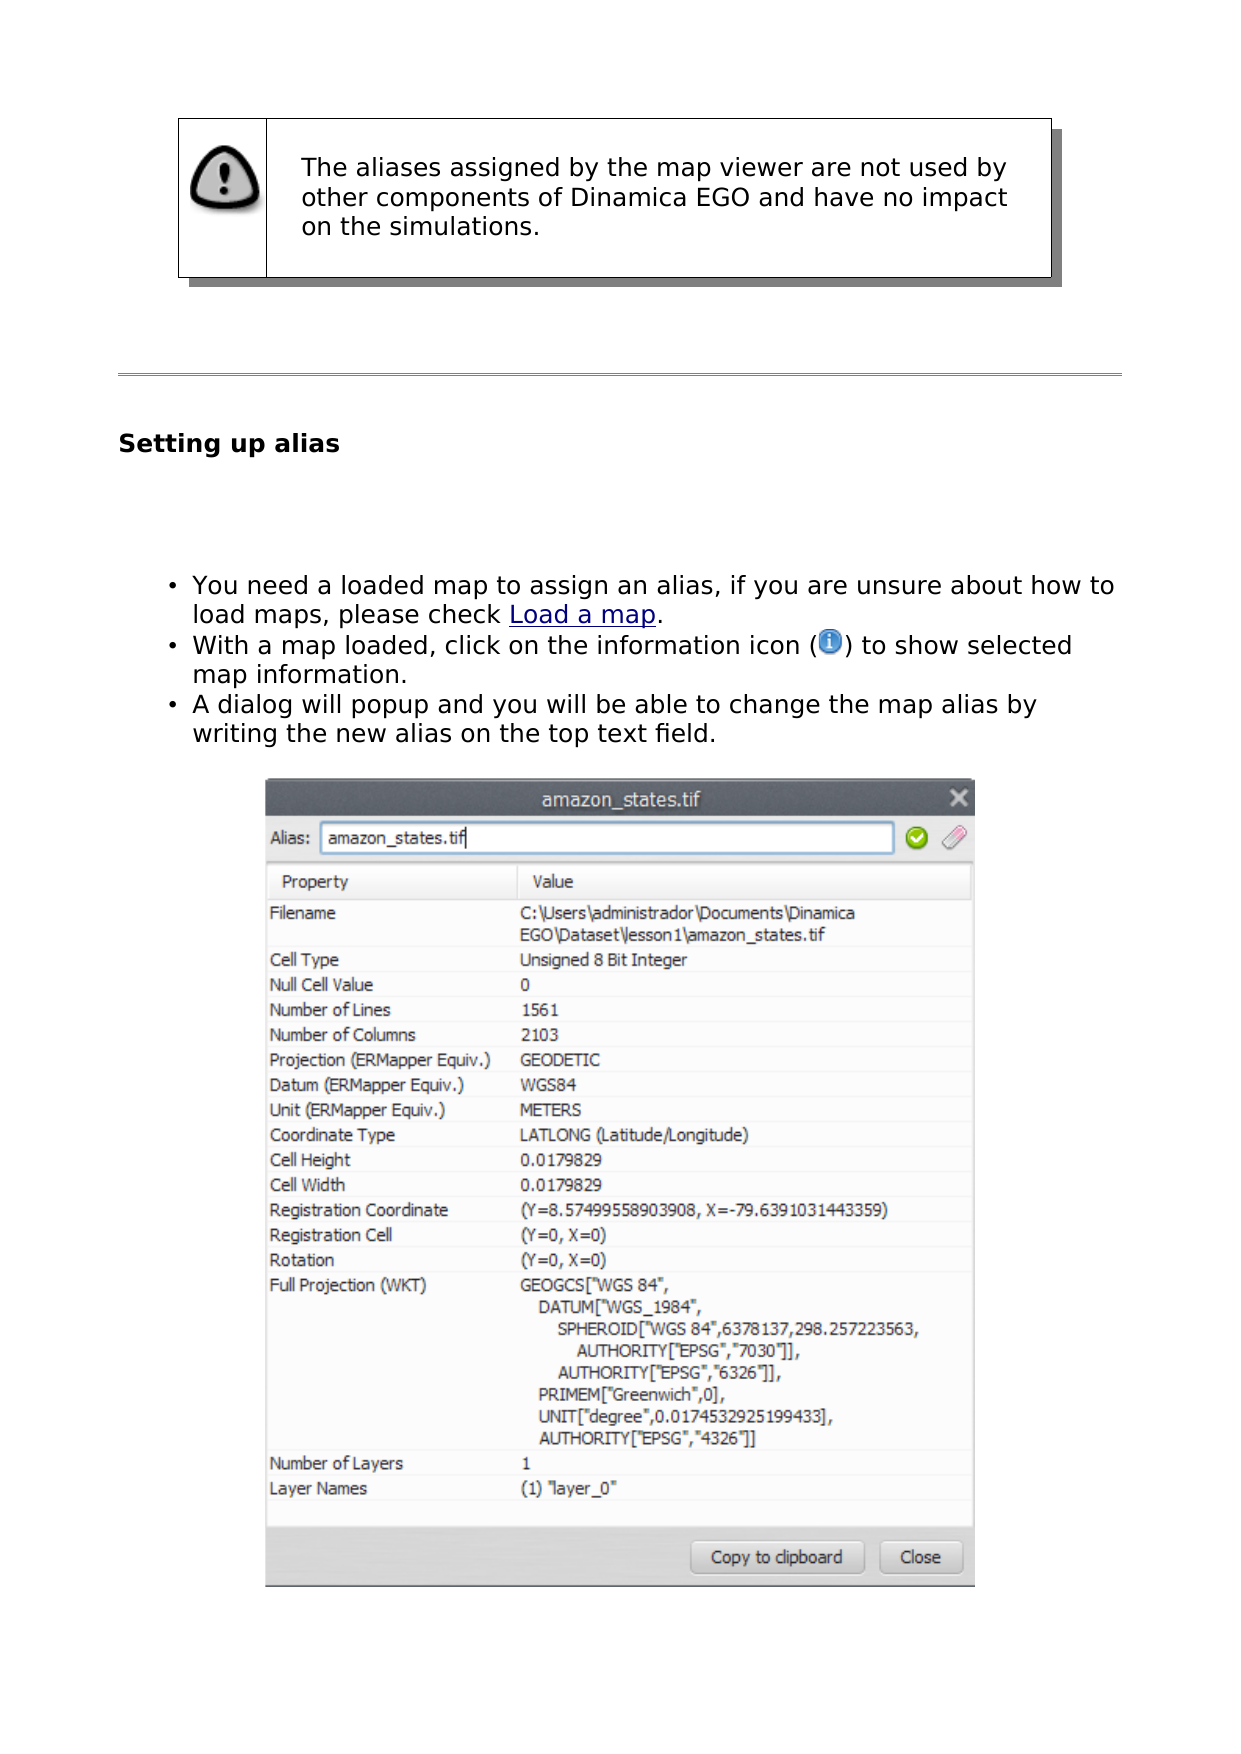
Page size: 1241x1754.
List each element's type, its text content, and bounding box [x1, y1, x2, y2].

picture [265, 777, 975, 1587]
table_header [179, 119, 266, 277]
picture [190, 141, 266, 217]
subtitle Setting up alias [118, 429, 1122, 459]
list A dialog will popup and you will be able to change the map alias by writing the new alias on the top text field. [177, 690, 1122, 748]
picture [818, 629, 844, 655]
list You need a loaded map to assign an alias, if you are unsure about how to load maps, please check Load a map. [177, 571, 1122, 630]
table_header The aliases assigned by the map viewer are not used by other components of Dinamica EGO and have no impact on the simulations. [267, 119, 1051, 277]
list With a map loaded, click on the information icon () to show selected map information. [177, 630, 1122, 690]
